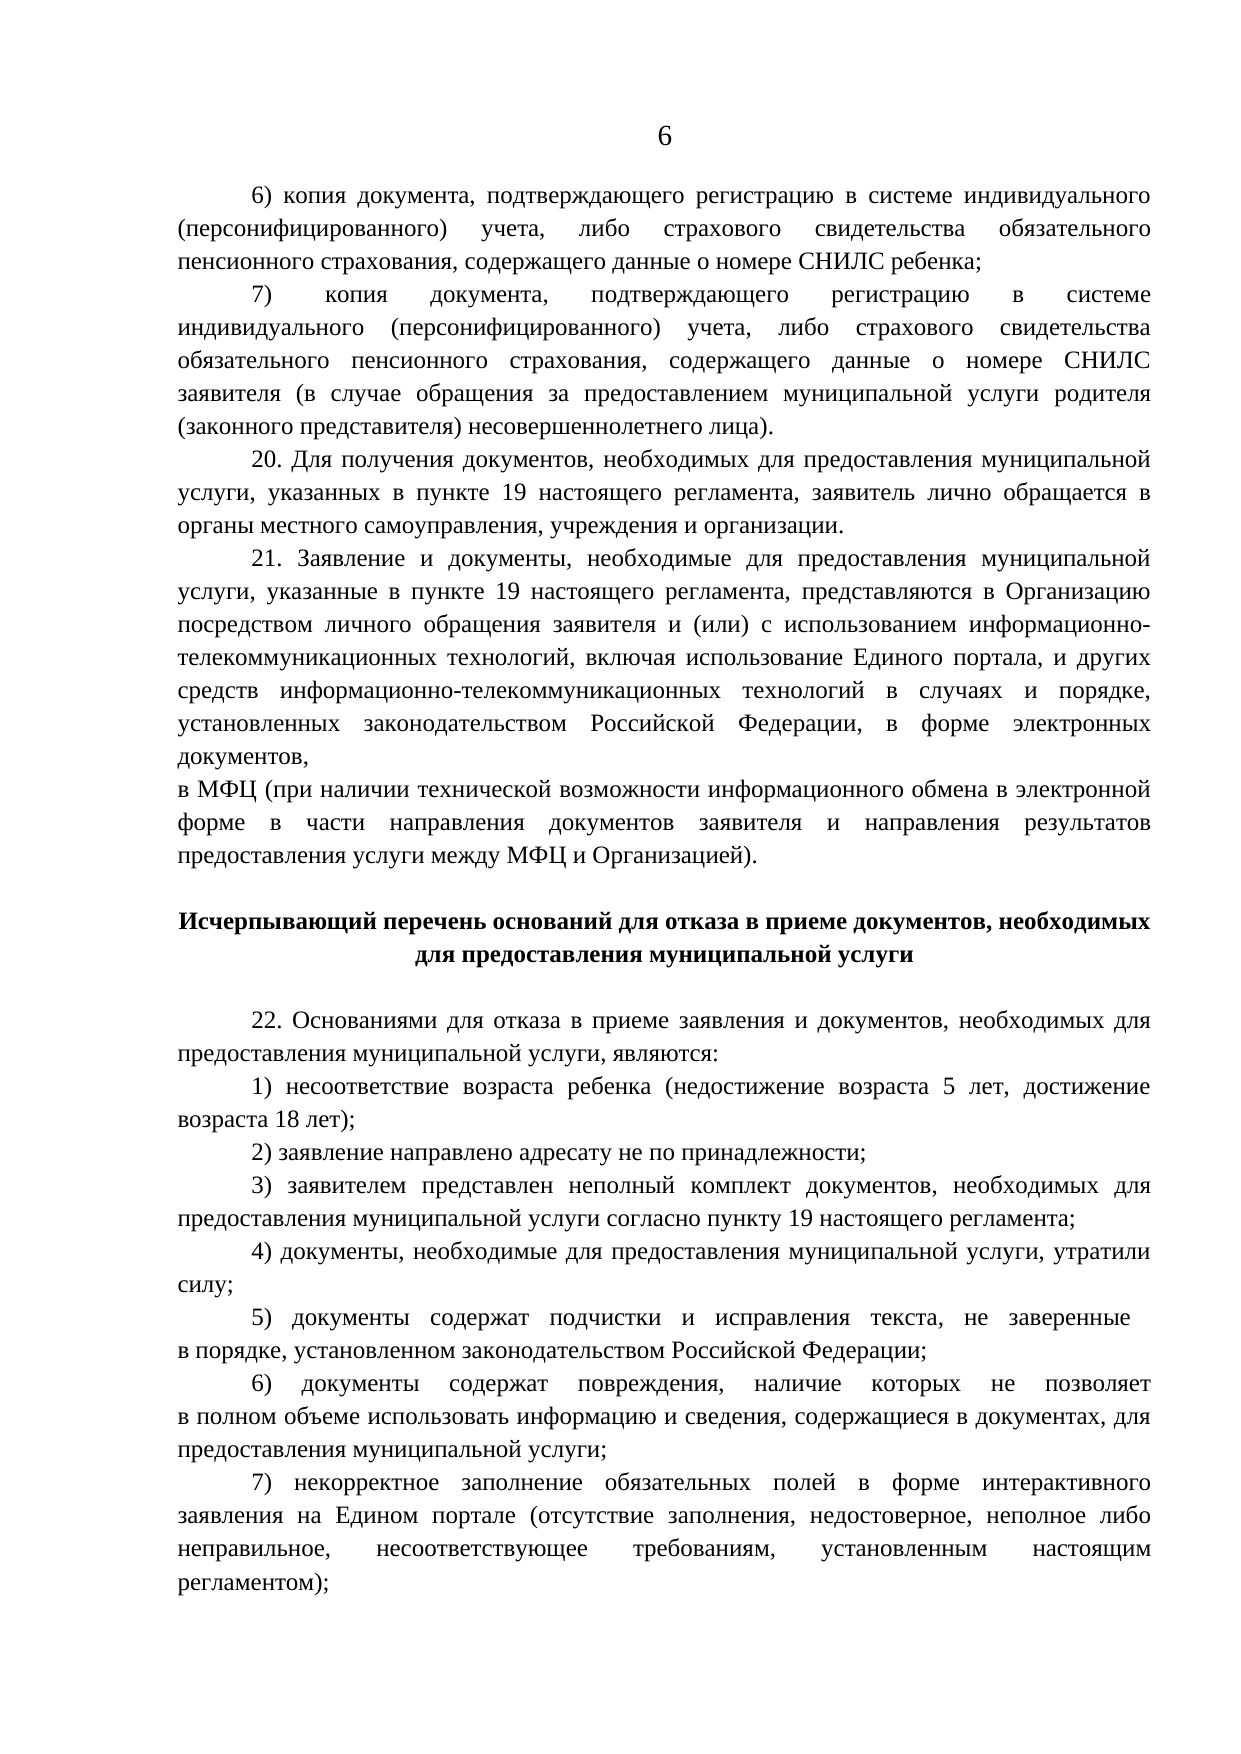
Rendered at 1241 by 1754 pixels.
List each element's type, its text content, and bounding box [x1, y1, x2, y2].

text 5) документы содержат подчистки и исправления текста, не заверенные в порядке, установленном законодательством Российской Федерации; [177, 1302, 1152, 1364]
text 7) копия документа, подтверждающего регистрацию в системе индивидуального (персонифицированного) учета, либо страхового свидетельства обязательного пенсионного страхования, содержащего данные о номере СНИЛС заявителя (в случае обращения за предоставлением муниципальной услуги родителя (законного представителя) несовершеннолетнего лица). [177, 279, 1152, 439]
text 7) некорректное заполнение обязательных полей в форме интерактивного заявления на Едином портале (отсутствие заполнения, недостоверное, неполное либо неправильное, несоответствующее требованиям, установленным настоящим регламентом); [177, 1467, 1152, 1595]
text 2) заявление направлено адресату не по принадлежности; [177, 1137, 1152, 1166]
text 1) несоответствие возраста ребенка (недостижение возраста 5 лет, достижение возраста 18 лет); [177, 1071, 1152, 1133]
text 6) копия документа, подтверждающего регистрацию в системе индивидуального (персонифицированного) учета, либо страхового свидетельства обязательного пенсионного страхования, содержащего данные о номере СНИЛС ребенка; [177, 180, 1152, 274]
text 22. Основаниями для отказа в приеме заявления и документов, необходимых для предоставления муниципальной услуги, являются: [177, 1005, 1152, 1067]
text 21. Заявление и документы, необходимые для предоставления муниципальной услуги, указанные в пункте 19 настоящего регламента, представляются в Организацию посредством личного обращения заявителя и (или) с использованием информационно-телекоммуникационных технологий, включая использование Единого портала, и других средств информационно-телекоммуникационных технологий в случаях и порядке, установленных законодательством Российской Федерации, в форме электронных документов, в МФЦ (при наличии технической возможности информационного обмена в электронной форме в части направления документов заявителя и направления результатов предоставления услуги между МФЦ и Организацией). [177, 543, 1152, 869]
text 3) заявителем представлен неполный комплект документов, необходимых для предоставления муниципальной услуги согласно пункту 19 настоящего регламента; [177, 1170, 1152, 1232]
text 4) документы, необходимые для предоставления муниципальной услуги, утратили силу; [177, 1236, 1152, 1298]
text 6) документы содержат повреждения, наличие которых не позволяет в полном объеме использовать информацию и сведения, содержащиеся в документах, для предоставления муниципальной услуги; [177, 1368, 1152, 1463]
text Исчерпывающий перечень оснований для отказа в приеме документов, необходимых для предоставления муниципальной услуги [177, 906, 1152, 968]
text 20. Для получения документов, необходимых для предоставления муниципальной услуги, указанных в пункте 19 настоящего регламента, заявитель лично обращается в органы местного самоуправления, учреждения и организации. [177, 444, 1152, 539]
